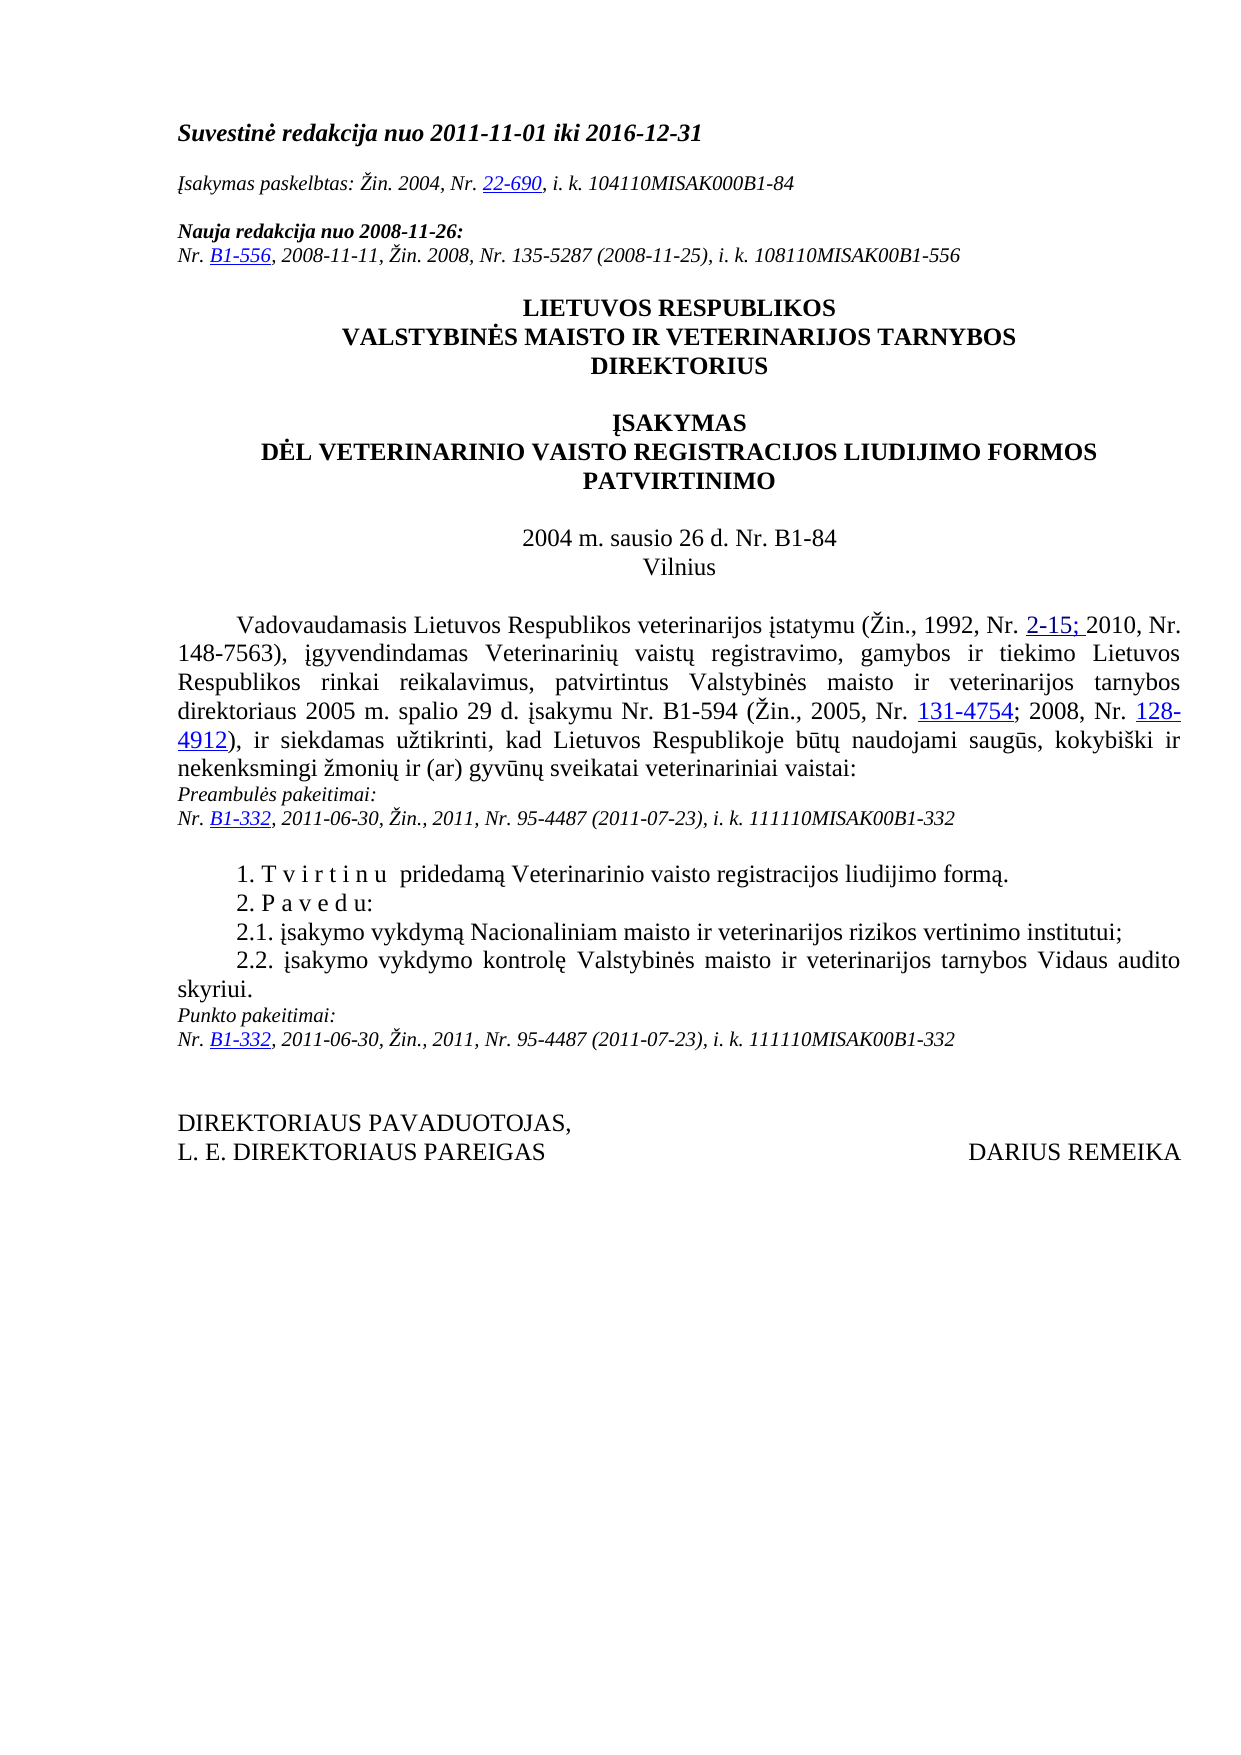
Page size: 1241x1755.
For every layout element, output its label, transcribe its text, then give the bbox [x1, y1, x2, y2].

text Nr. B1-332, 2011-06-30, Žin., 2011, Nr. 95-4487 (2011-07-23), i. k. 111110MISAK00B1-332 [177, 1027, 1181, 1051]
text LIETUVOS RESPUBLIKOS [177, 293, 1181, 322]
text Įsakymas paskelbtas: Žin. 2004, Nr. 22-690, i. k. 104110MISAK000B1-84 [177, 171, 1181, 195]
text ĮSAKYMAS [177, 408, 1181, 437]
text Preambulės pakeitimai: [177, 782, 1181, 806]
text Vilnius [177, 552, 1181, 581]
text 1. Tvirtinu pridedamą Veterinarinio vaisto registracijos liudijimo formą. [177, 859, 1181, 888]
text DIREKTORIAUS PAVADUOTOJAS, [177, 1108, 1181, 1137]
text Nr. B1-332, 2011-06-30, Žin., 2011, Nr. 95-4487 (2011-07-23), i. k. 111110MISAK00B1-332 [177, 806, 1181, 830]
text 2. Pavedu: [177, 888, 1181, 917]
text DĖL VETERINARINIO VAISTO REGISTRACIJOS LIUDIJIMO FORMOS PATVIRTINIMO [177, 437, 1181, 495]
text Vadovaudamasis Lietuvos Respublikos veterinarijos įstatymu (Žin., 1992, Nr. 2-15; 2010, Nr. 148-7563), įgyvendindamas Veterinarinių vaistų registravimo, gamybos ir tiekimo Lietuvos Respublikos rinkai reikalavimus, patvirtintus Valstybinės maisto ir veterinarijos tarnybos direktoriaus 2005 m. spalio 29 d. įsakymu Nr. B1-594 (Žin., 2005, Nr. 131-4754; 2008, Nr. 128-4912), ir siekdamas užtikrinti, kad Lietuvos Respublikoje būtų naudojami saugūs, kokybiški ir nekenksmingi žmonių ir (ar) gyvūnų sveikatai veterinariniai vaistai: [177, 610, 1181, 782]
text Suvestinė redakcija nuo 2011-11-01 iki 2016-12-31 [177, 118, 1181, 147]
text Punkto pakeitimai: [177, 1003, 1181, 1027]
text Nauja redakcija nuo 2008-11-26: [177, 219, 1181, 243]
text 2004 m. sausio 26 d. Nr. B1-84 [177, 523, 1181, 552]
text Nr. B1-556, 2008-11-11, Žin. 2008, Nr. 135-5287 (2008-11-25), i. k. 108110MISAK00B1-556 [177, 243, 1181, 267]
text DIREKTORIUS [177, 351, 1181, 380]
text 2.2. įsakymo vykdymo kontrolę Valstybinės maisto ir veterinarijos tarnybos Vidaus audito skyriui. [177, 945, 1181, 1003]
text VALSTYBINĖS MAISTO IR VETERINARIJOS TARNYBOS [177, 322, 1181, 351]
text 2.1. įsakymo vykdymą Nacionaliniam maisto ir veterinarijos rizikos vertinimo institutui; [177, 917, 1181, 945]
text L. E. DIREKTORIAUS PAREIGAS DARIUS REMEIKA [177, 1137, 1181, 1166]
